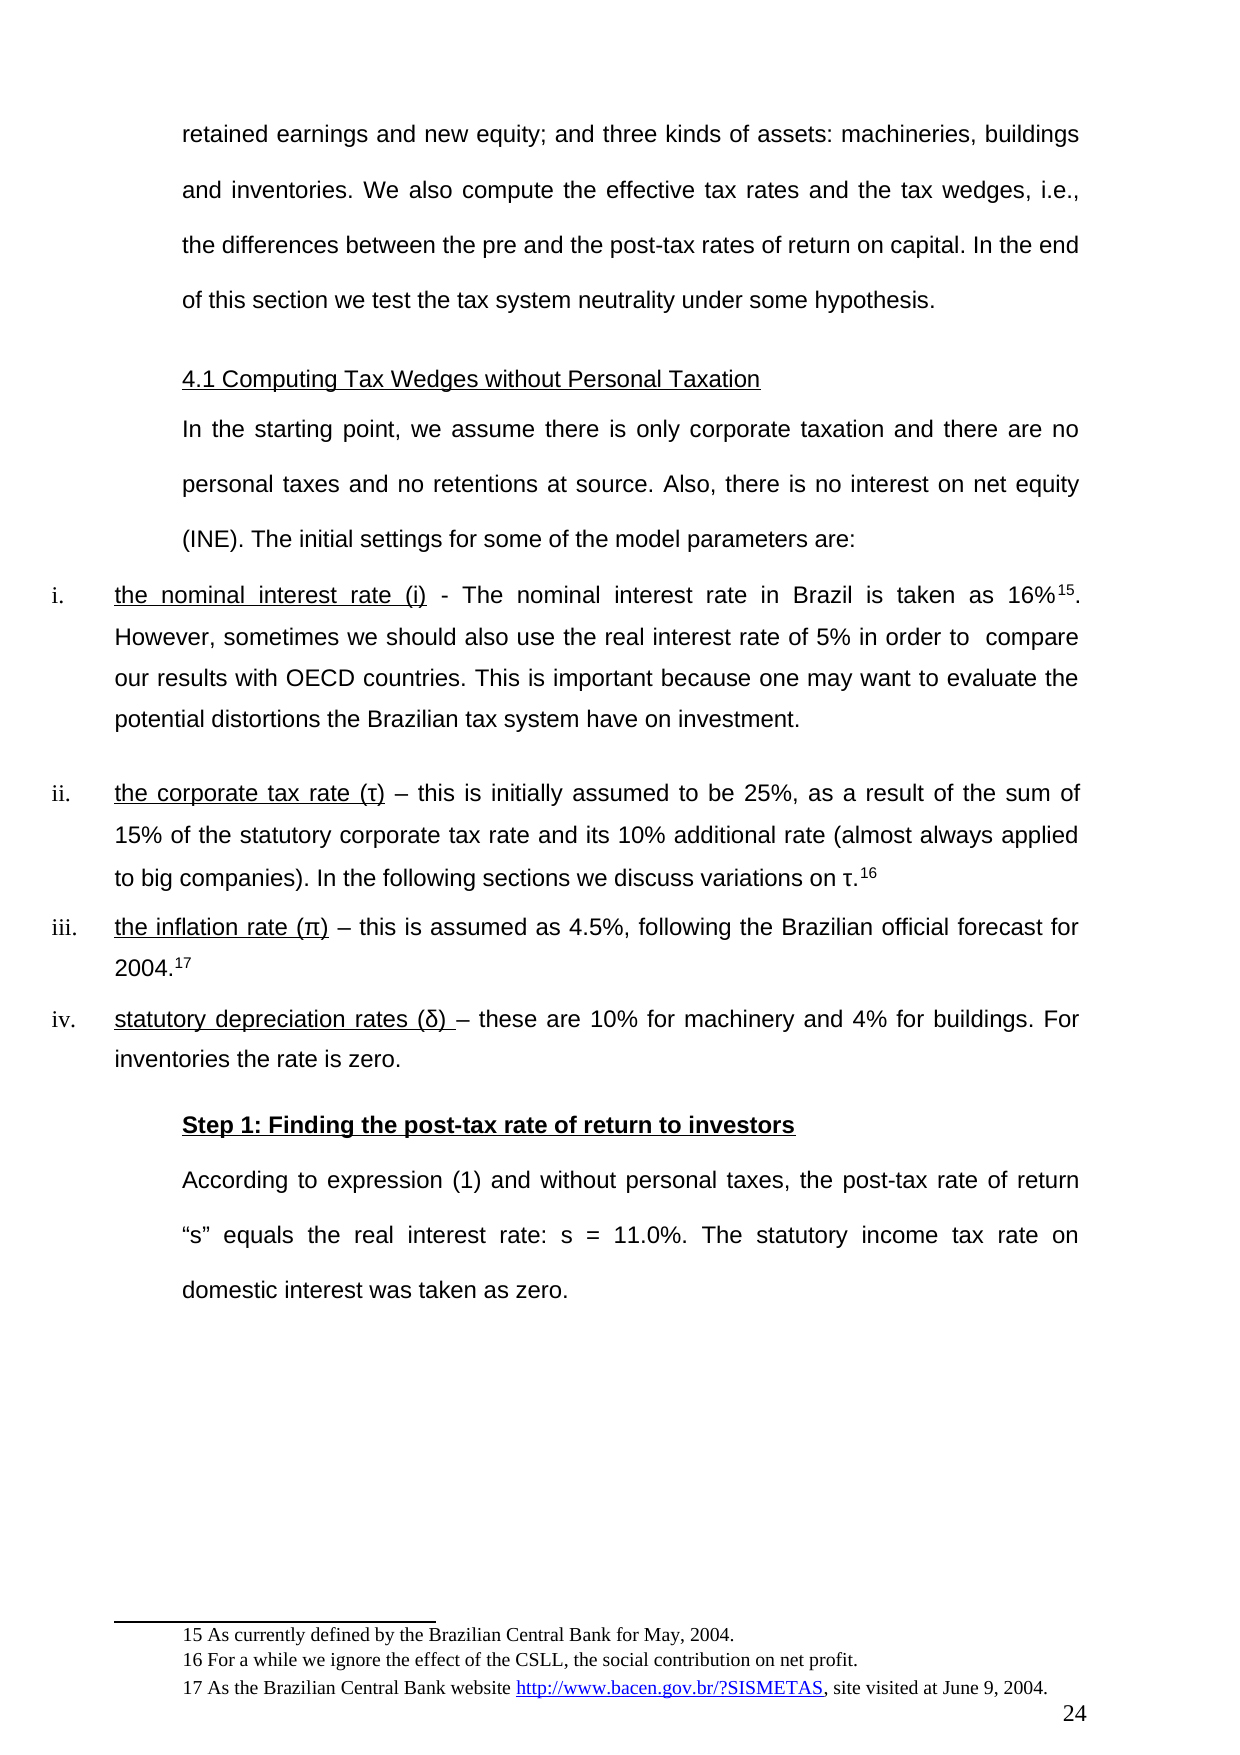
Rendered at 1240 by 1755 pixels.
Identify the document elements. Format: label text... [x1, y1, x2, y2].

list the inflation rate (π) – this is assumed as 4.5%, following the Brazilian official forecast for 2004. [51, 913, 1081, 982]
text retained earnings and new equity; and three kinds of assets: machineries, buildings and inventories. We also compute the effective tax rates and the tax wedges, i.e., the differences between the pre and the post-tax rates of return on capital. In the end of this section we test the tax system neutrality under some hypothesis. [182, 120, 1081, 313]
list statutory depreciation rates (δ) – these are 10% for machinery and 4% for buildings. For inventories the rate is zero. [51, 1005, 1081, 1073]
list the nominal interest rate (i) - The nominal interest rate in Brazil is taken as 16%. However, sometimes we should also use the real interest rate of 5% in order to compare our results with OECD countries. This is important because one may want to evaluate the potential distortions the Brazilian tax system have on investment. [51, 581, 1081, 733]
list For a while we ignore the effect of the CSLL, the social contribution on net profit. [182, 1648, 1087, 1671]
text In the starting point, we assume there is only corporate taxation and there are no personal taxes and no retentions at source. Also, there is no interest on net equity (INE). The initial settings for some of the model parameters are: [182, 415, 1081, 553]
subtitle 4.1 Computing Tax Wedges without Personal Taxation [182, 364, 1087, 392]
list As currently defined by the Brazilian Central Bank for May, 2004. [182, 1622, 1087, 1645]
text According to expression (1) and without personal taxes, the post-tax rate of return “s” equals the real interest rate: s = 11.0%. The statutory income tax rate on domestic interest was taken as zero. [182, 1166, 1081, 1304]
subtitle Step 1: Finding the post-tax rate of return to investors [182, 1111, 1087, 1138]
list As the Brazilian Central Bank website http://www.bacen.gov.br/?SISMETAS, site visited at June 9, 2004. [182, 1676, 1087, 1699]
list the corporate tax rate (τ) – this is initially assumed to be 25%, as a result of the sum of 15% of the statutory corporate tax rate and its 10% additional rate (almost always applied to big companies). In the following sections we discuss variations on τ. [51, 778, 1081, 892]
